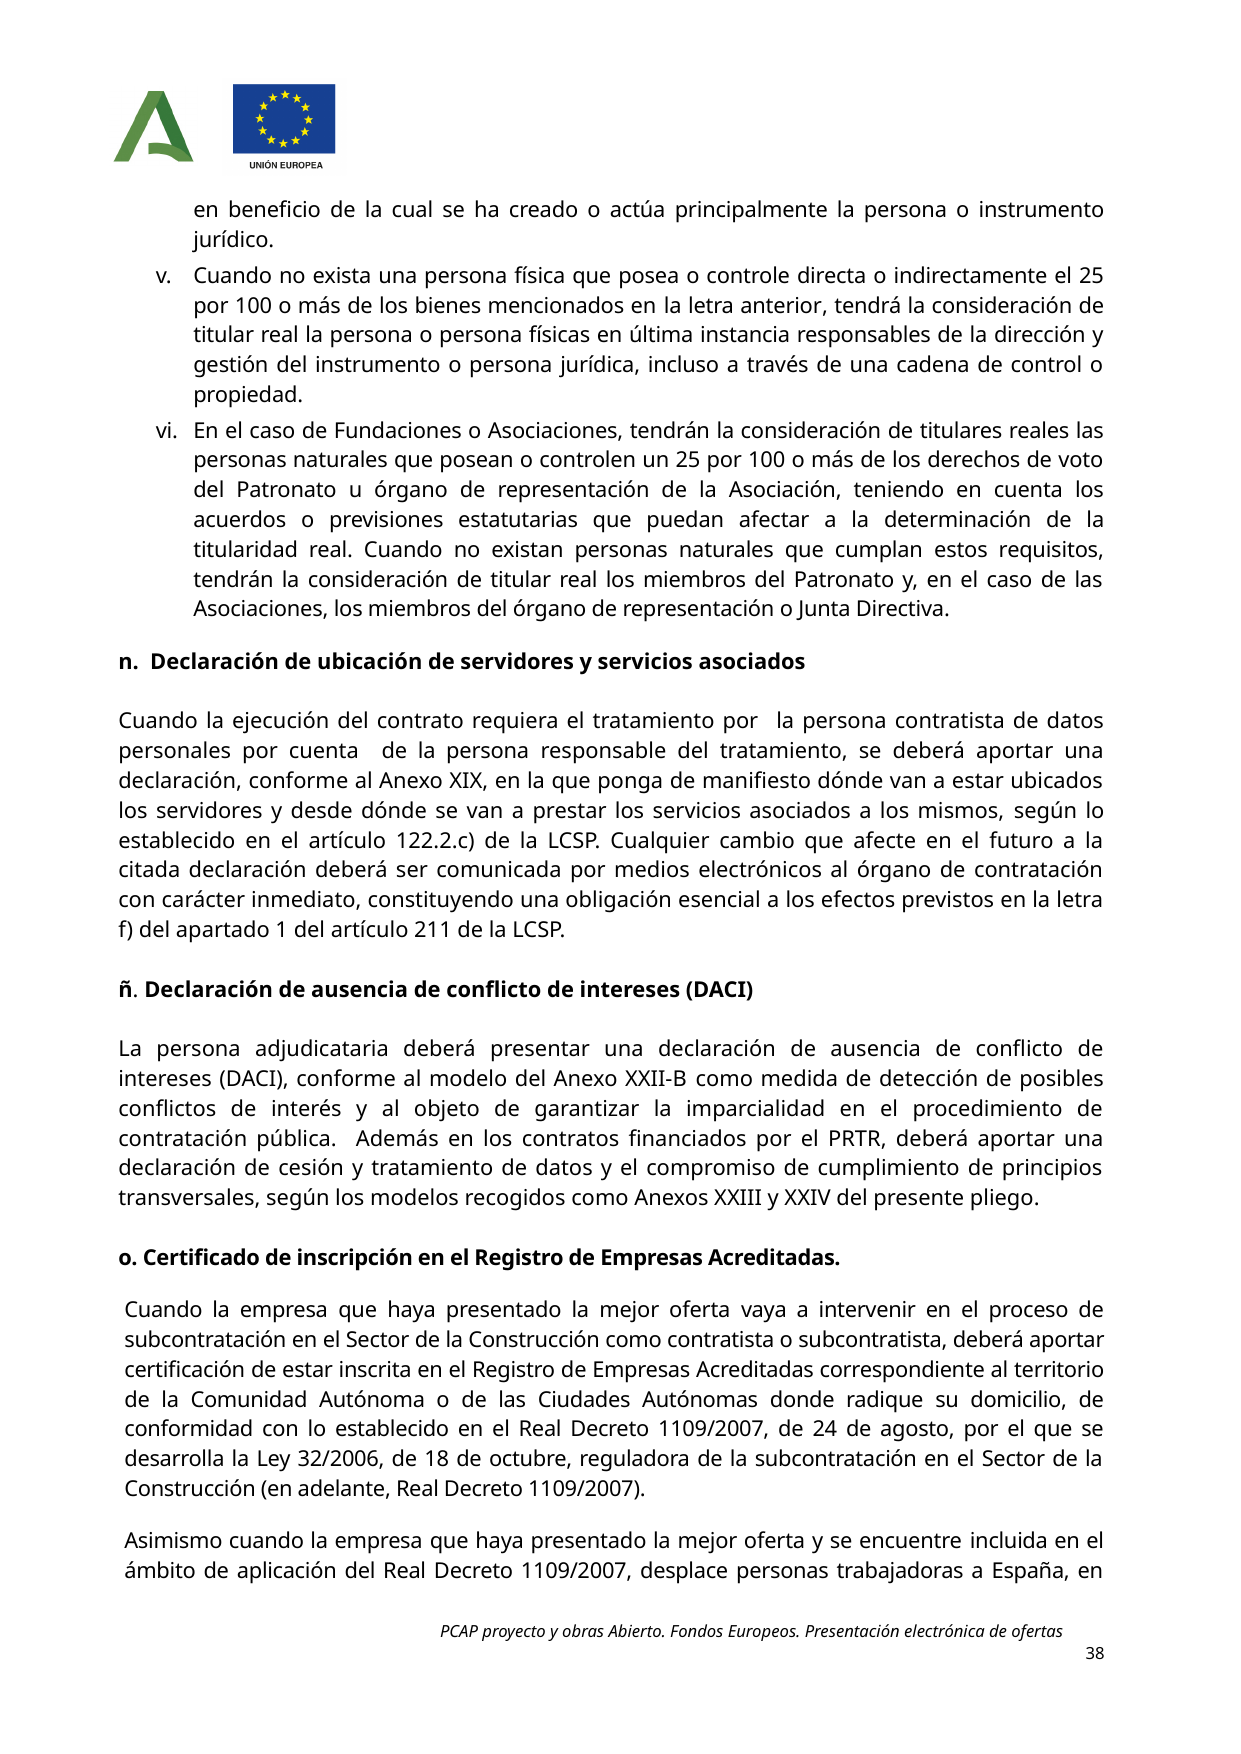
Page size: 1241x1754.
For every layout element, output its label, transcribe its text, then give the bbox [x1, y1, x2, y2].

list en beneficio de la cual se ha creado o actúa principalmente la persona o instrumento jurídico. [156, 194, 1104, 254]
list En el caso de Fundaciones o Asociaciones, tendrán la consideración de titulares reales las personas naturales que posean o controlen un 25 por 100 o más de los derechos de voto del Patronato u órgano de representación de la Asociación, teniendo en cuenta los acuerdos o previsiones estatutarias que puedan afectar a la determinación de la titularidad real. Cuando no existan personas naturales que cumplan estos requisitos, tendrán la consideración de titular real los miembros del Patronato y, en el caso de las Asociaciones, los miembros del órgano de representación o Junta Directiva. [156, 415, 1104, 623]
list Cuando no exista una persona física que posea o controle directa o indirectamente el 25 por 100 o más de los bienes mencionados en la letra anterior, tendrá la consideración de titular real la persona o persona físicas en última instancia responsables de la dirección y gestión del instrumento o persona jurídica, incluso a través de una cadena de control o propiedad. [156, 260, 1104, 409]
text Asimismo cuando la empresa que haya presentado la mejor oferta y se encuentre incluida en el ámbito de aplicación del Real Decreto 1109/2007, desplace personas trabajadoras a España, en [83, 1526, 1104, 1585]
text La persona adjudicataria deberá presentar una declaración de ausencia de conflicto de intereses (DACI), conforme al modelo del Anexo XXII-B como medida de detección de posibles conflictos de interés y al objeto de garantizar la imparcialidad en el procedimiento de contratación pública. Además en los contratos financiados por el PRTR, deberá aportar una declaración de cesión y tratamiento de datos y el compromiso de cumplimiento de principios transversales, según los modelos recogidos como Anexos XXIII y XXIV del presente pliego. [118, 1033, 1104, 1212]
text n. Declaración de ubicación de servidores y servicios asociados [118, 646, 1104, 676]
picture [221, 78, 347, 176]
text ñ. Declaración de ausencia de conflicto de intereses (DACI) [118, 974, 1104, 1003]
picture [109, 86, 198, 166]
text o. Certificado de inscripción en el Registro de Empresas Acreditadas. [118, 1242, 1104, 1272]
text Cuando la ejecución del contrato requiera el tratamiento por la persona contratista de datos personales por cuenta de la persona responsable del tratamiento, se deberá aportar una declaración, conforme al Anexo XIX, en la que ponga de manifiesto dónde van a estar ubicados los servidores y desde dónde se van a prestar los servicios asociados a los mismos, según lo establecido en el artículo 122.2.c) de la LCSP. Cualquier cambio que afecte en el futuro a la citada declaración deberá ser comunicada por medios electrónicos al órgano de contratación con carácter inmediato, constituyendo una obligación esencial a los efectos previstos en la letra f) del apartado 1 del artículo 211 de la LCSP. [118, 706, 1104, 944]
text Cuando la empresa que haya presentado la mejor oferta vaya a intervenir en el proceso de subcontratación en el Sector de la Construcción como contratista o subcontratista, deberá aportar certificación de estar inscrita en el Registro de Empresas Acreditadas correspondiente al territorio de la Comunidad Autónoma o de las Ciudades Autónomas donde radique su domicilio, de conformidad con lo establecido en el Real Decreto 1109/2007, de 24 de agosto, por el que se desarrolla la Ley 32/2006, de 18 de octubre, reguladora de la subcontratación en el Sector de la Construcción (en adelante, Real Decreto 1109/2007). [83, 1294, 1104, 1503]
